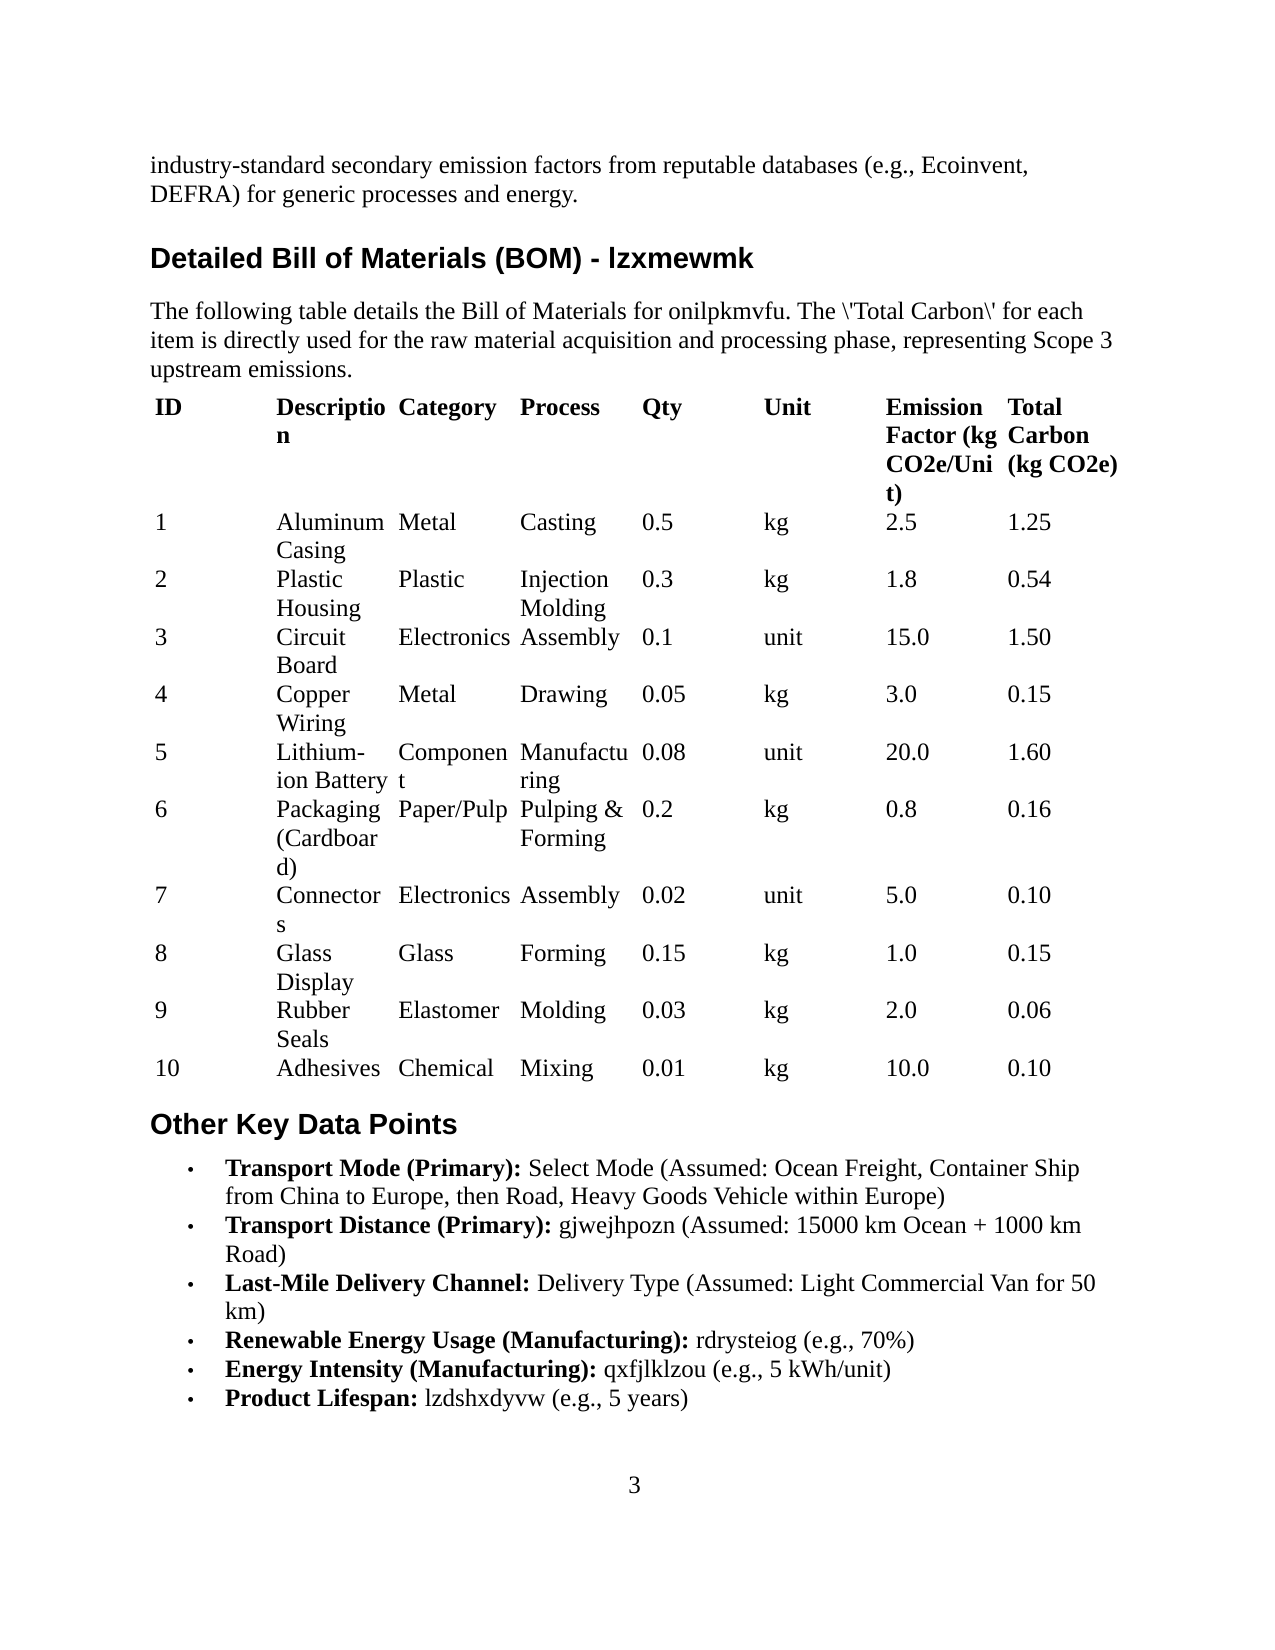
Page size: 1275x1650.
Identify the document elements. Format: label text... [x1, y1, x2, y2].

table_cell 0.5 [638, 507, 759, 564]
table_header Unit [759, 392, 881, 507]
table_cell Metal [394, 679, 516, 737]
table_cell Lithium-ion Battery [272, 737, 394, 794]
table_cell Pulping & Forming [516, 794, 637, 880]
table_cell 20.0 [881, 737, 1003, 794]
table_cell Connectors [272, 880, 394, 938]
table_cell 1.0 [881, 938, 1003, 995]
table_cell 0.15 [1003, 679, 1125, 737]
table_cell 0.10 [1003, 880, 1125, 938]
table_cell 1.8 [881, 564, 1003, 622]
table_cell 10.0 [881, 1053, 1003, 1082]
table_cell Plastic [394, 564, 516, 622]
table_cell 3.0 [881, 679, 1003, 737]
table_cell 8 [150, 938, 272, 995]
table_cell 9 [150, 995, 272, 1053]
table_cell Adhesives [272, 1053, 394, 1082]
table_header Description [272, 392, 394, 507]
table_cell unit [759, 622, 881, 679]
text The following table details the Bill of Materials for onilpkmvfu. The \'Total Carbon\' for each item is directly used for the raw material acquisition and processing phase, representing Scope 3 upstream emissions. [150, 296, 1125, 383]
table_cell 0.02 [638, 880, 759, 938]
table_cell 0.10 [1003, 1053, 1125, 1082]
table_cell Paper/Pulp [394, 794, 516, 880]
subtitle Detailed Bill of Materials (BOM) - lzxmewmk [150, 241, 1125, 275]
table_cell Metal [394, 507, 516, 564]
table_cell 0.06 [1003, 995, 1125, 1053]
list Last-Mile Delivery Channel: Delivery Type (Assumed: Light Commercial Van for 50 km) [187, 1268, 1125, 1325]
table_cell 0.05 [638, 679, 759, 737]
table_cell 1.50 [1003, 622, 1125, 679]
table_cell kg [759, 679, 881, 737]
table_cell Mixing [516, 1053, 637, 1082]
table_cell Electronics [394, 622, 516, 679]
table_cell 2.0 [881, 995, 1003, 1053]
list Renewable Energy Usage (Manufacturing): rdrysteiog (e.g., 70%) [187, 1325, 1125, 1354]
table_cell 0.54 [1003, 564, 1125, 622]
table_cell 7 [150, 880, 272, 938]
table_cell kg [759, 507, 881, 564]
table_cell 6 [150, 794, 272, 880]
table_cell Glass [394, 938, 516, 995]
table_cell 1 [150, 507, 272, 564]
table_cell unit [759, 880, 881, 938]
table_cell Molding [516, 995, 637, 1053]
table_cell Glass Display [272, 938, 394, 995]
table_cell 0.15 [1003, 938, 1125, 995]
text industry-standard secondary emission factors from reputable databases (e.g., Ecoinvent, DEFRA) for generic processes and energy. [150, 150, 1125, 207]
table_cell Circuit Board [272, 622, 394, 679]
table_cell 0.15 [638, 938, 759, 995]
table_cell 4 [150, 679, 272, 737]
table_cell 0.01 [638, 1053, 759, 1082]
table_cell Component [394, 737, 516, 794]
table_cell 0.08 [638, 737, 759, 794]
table_cell kg [759, 794, 881, 880]
table_cell Assembly [516, 622, 637, 679]
table_cell 0.8 [881, 794, 1003, 880]
table_cell Forming [516, 938, 637, 995]
table_header ID [150, 392, 272, 507]
table_cell Casting [516, 507, 637, 564]
table_cell kg [759, 564, 881, 622]
list Energy Intensity (Manufacturing): qxfjlklzou (e.g., 5 kWh/unit) [187, 1354, 1125, 1383]
table_cell 15.0 [881, 622, 1003, 679]
table_cell 2 [150, 564, 272, 622]
table_header Category [394, 392, 516, 507]
table_cell Plastic Housing [272, 564, 394, 622]
table_header Emission Factor (kg CO2e/Unit) [881, 392, 1003, 507]
table_cell Copper Wiring [272, 679, 394, 737]
table_cell 10 [150, 1053, 272, 1082]
table_cell 2.5 [881, 507, 1003, 564]
table_cell 1.60 [1003, 737, 1125, 794]
table_cell Rubber Seals [272, 995, 394, 1053]
table_cell 0.16 [1003, 794, 1125, 880]
table_cell 0.1 [638, 622, 759, 679]
table_header Process [516, 392, 637, 507]
list Transport Distance (Primary): gjwejhpozn (Assumed: 15000 km Ocean + 1000 km Road) [187, 1210, 1125, 1268]
table_cell 0.2 [638, 794, 759, 880]
table_cell unit [759, 737, 881, 794]
table_cell 5 [150, 737, 272, 794]
table_cell Elastomer [394, 995, 516, 1053]
table_cell kg [759, 995, 881, 1053]
table_cell 0.3 [638, 564, 759, 622]
table_cell Drawing [516, 679, 637, 737]
table_cell Chemical [394, 1053, 516, 1082]
table_cell Manufacturing [516, 737, 637, 794]
table_cell 3 [150, 622, 272, 679]
table_cell 5.0 [881, 880, 1003, 938]
table_cell Electronics [394, 880, 516, 938]
table_cell kg [759, 1053, 881, 1082]
table_header Qty [638, 392, 759, 507]
table_cell kg [759, 938, 881, 995]
table_cell 1.25 [1003, 507, 1125, 564]
table_cell Aluminum Casing [272, 507, 394, 564]
table_cell Assembly [516, 880, 637, 938]
list Product Lifespan: lzdshxdyvw (e.g., 5 years) [187, 1383, 1125, 1411]
table_cell Injection Molding [516, 564, 637, 622]
table_cell Packaging (Cardboard) [272, 794, 394, 880]
table_header Total Carbon (kg CO2e) [1003, 392, 1125, 507]
table_cell 0.03 [638, 995, 759, 1053]
subtitle Other Key Data Points [150, 1107, 1125, 1140]
list Transport Mode (Primary): Select Mode (Assumed: Ocean Freight, Container Ship from China to Europe, then Road, Heavy Goods Vehicle within Europe) [187, 1153, 1125, 1210]
